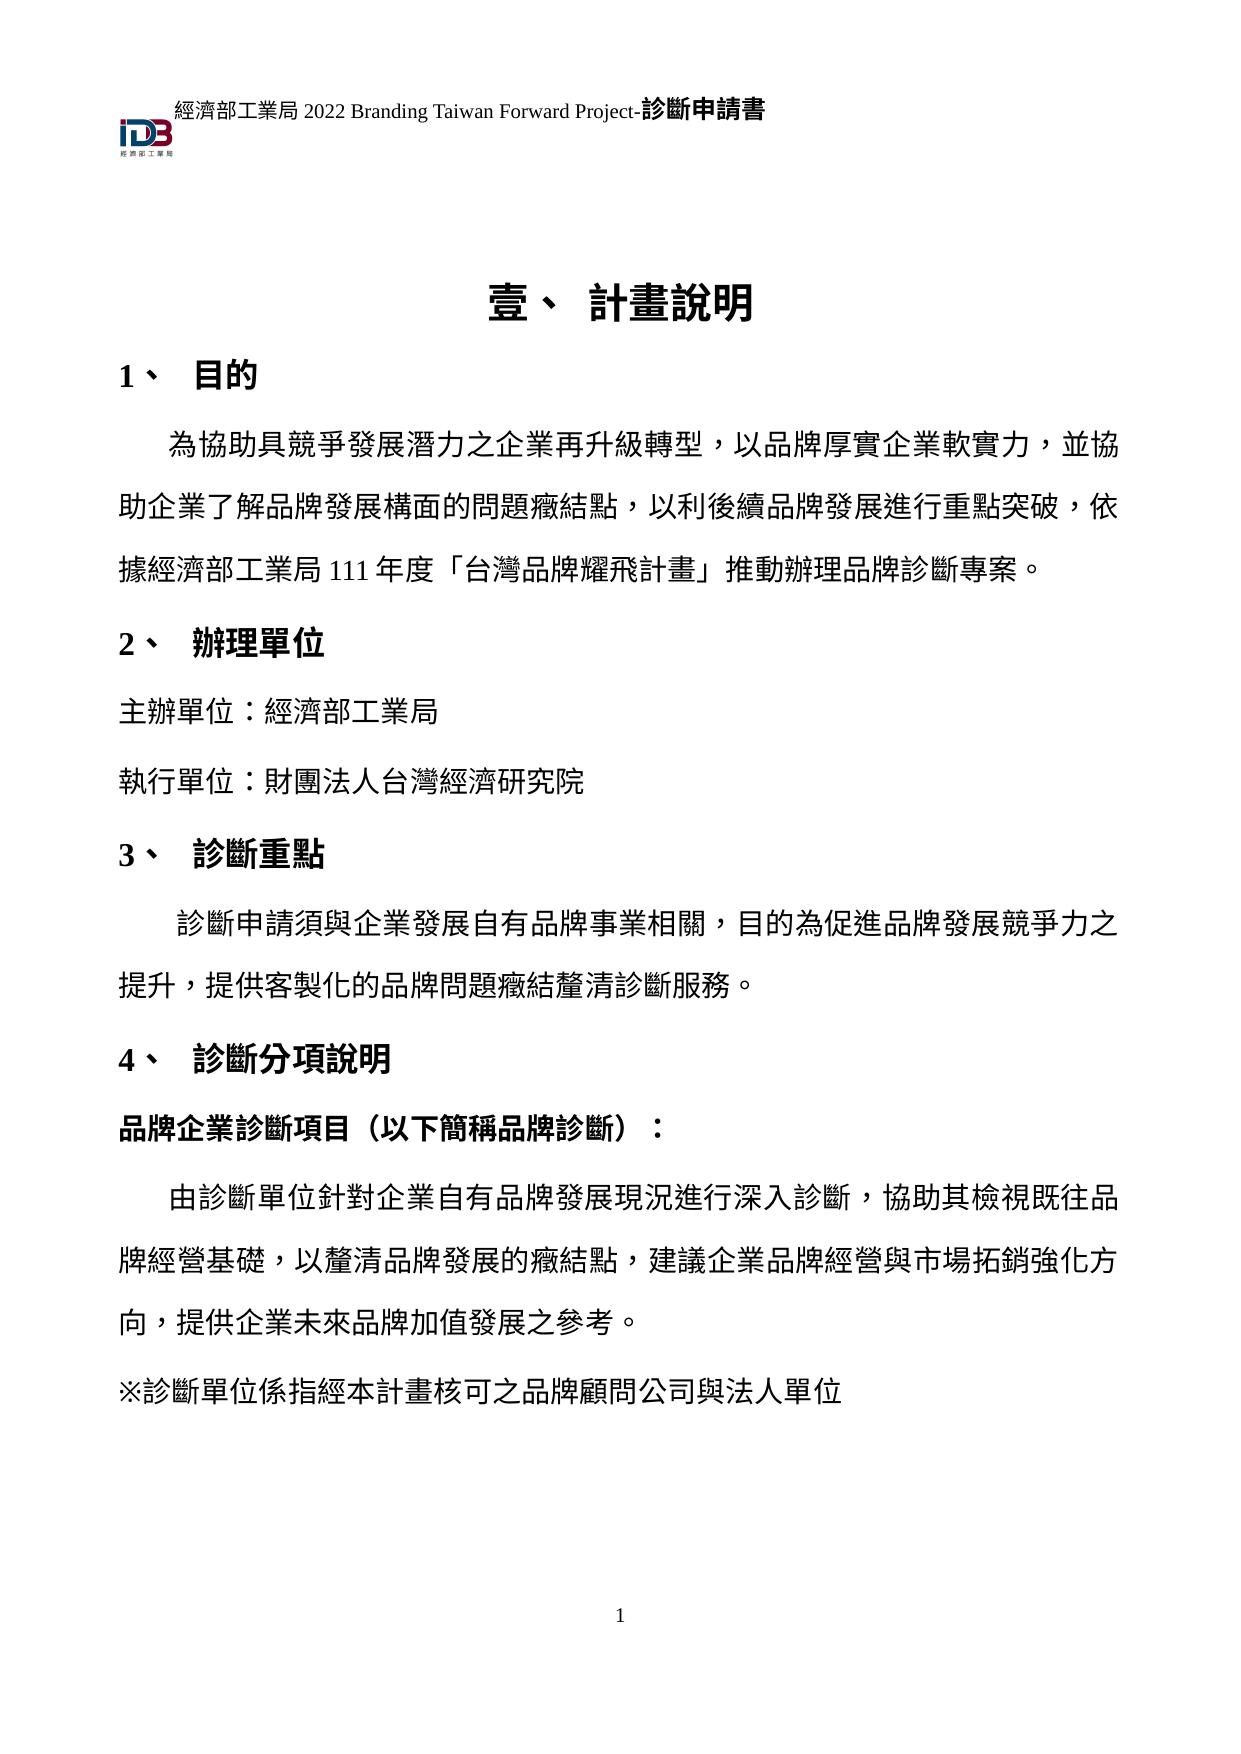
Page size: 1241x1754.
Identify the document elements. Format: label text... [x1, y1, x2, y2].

picture [118, 118, 175, 159]
list 計畫說明 [118, 259, 1122, 321]
text 為協助具競爭發展潛力之企業再升級轉型，以品牌厚實企業軟實力，並協助企業了解品牌發展構面的問題癥結點，以利後續品牌發展進行重點突破，依據經濟部工業局111年度「台灣品牌耀飛計畫」推動辦理品牌診斷專案。 [118, 401, 1122, 588]
text 品牌企業診斷項目（以下簡稱品牌診斷）： [118, 1085, 1122, 1147]
list 診斷分項說明 [118, 1015, 1122, 1078]
list 診斷重點 [118, 811, 1122, 873]
text ※診斷單位係指經本計畫核可之品牌顧問公司與法人單位 [118, 1348, 1122, 1411]
text 執行單位：財團法人台灣經濟研究院 [118, 738, 1122, 800]
list 辦理單位 [118, 599, 1122, 661]
text 主辦單位：經濟部工業局 [118, 668, 1122, 731]
list 目的 [118, 332, 1122, 394]
text 由診斷單位針對企業自有品牌發展現況進行深入診斷，協助其檢視既往品牌經營基礎，以釐清品牌發展的癥結點，建議企業品牌經營與市場拓銷強化方向，提供企業未來品牌加值發展之參考。 [118, 1154, 1122, 1342]
text 診斷申請須與企業發展自有品牌事業相關，目的為促進品牌發展競爭力之提升，提供客製化的品牌問題癥結釐清診斷服務。 [118, 880, 1122, 1005]
